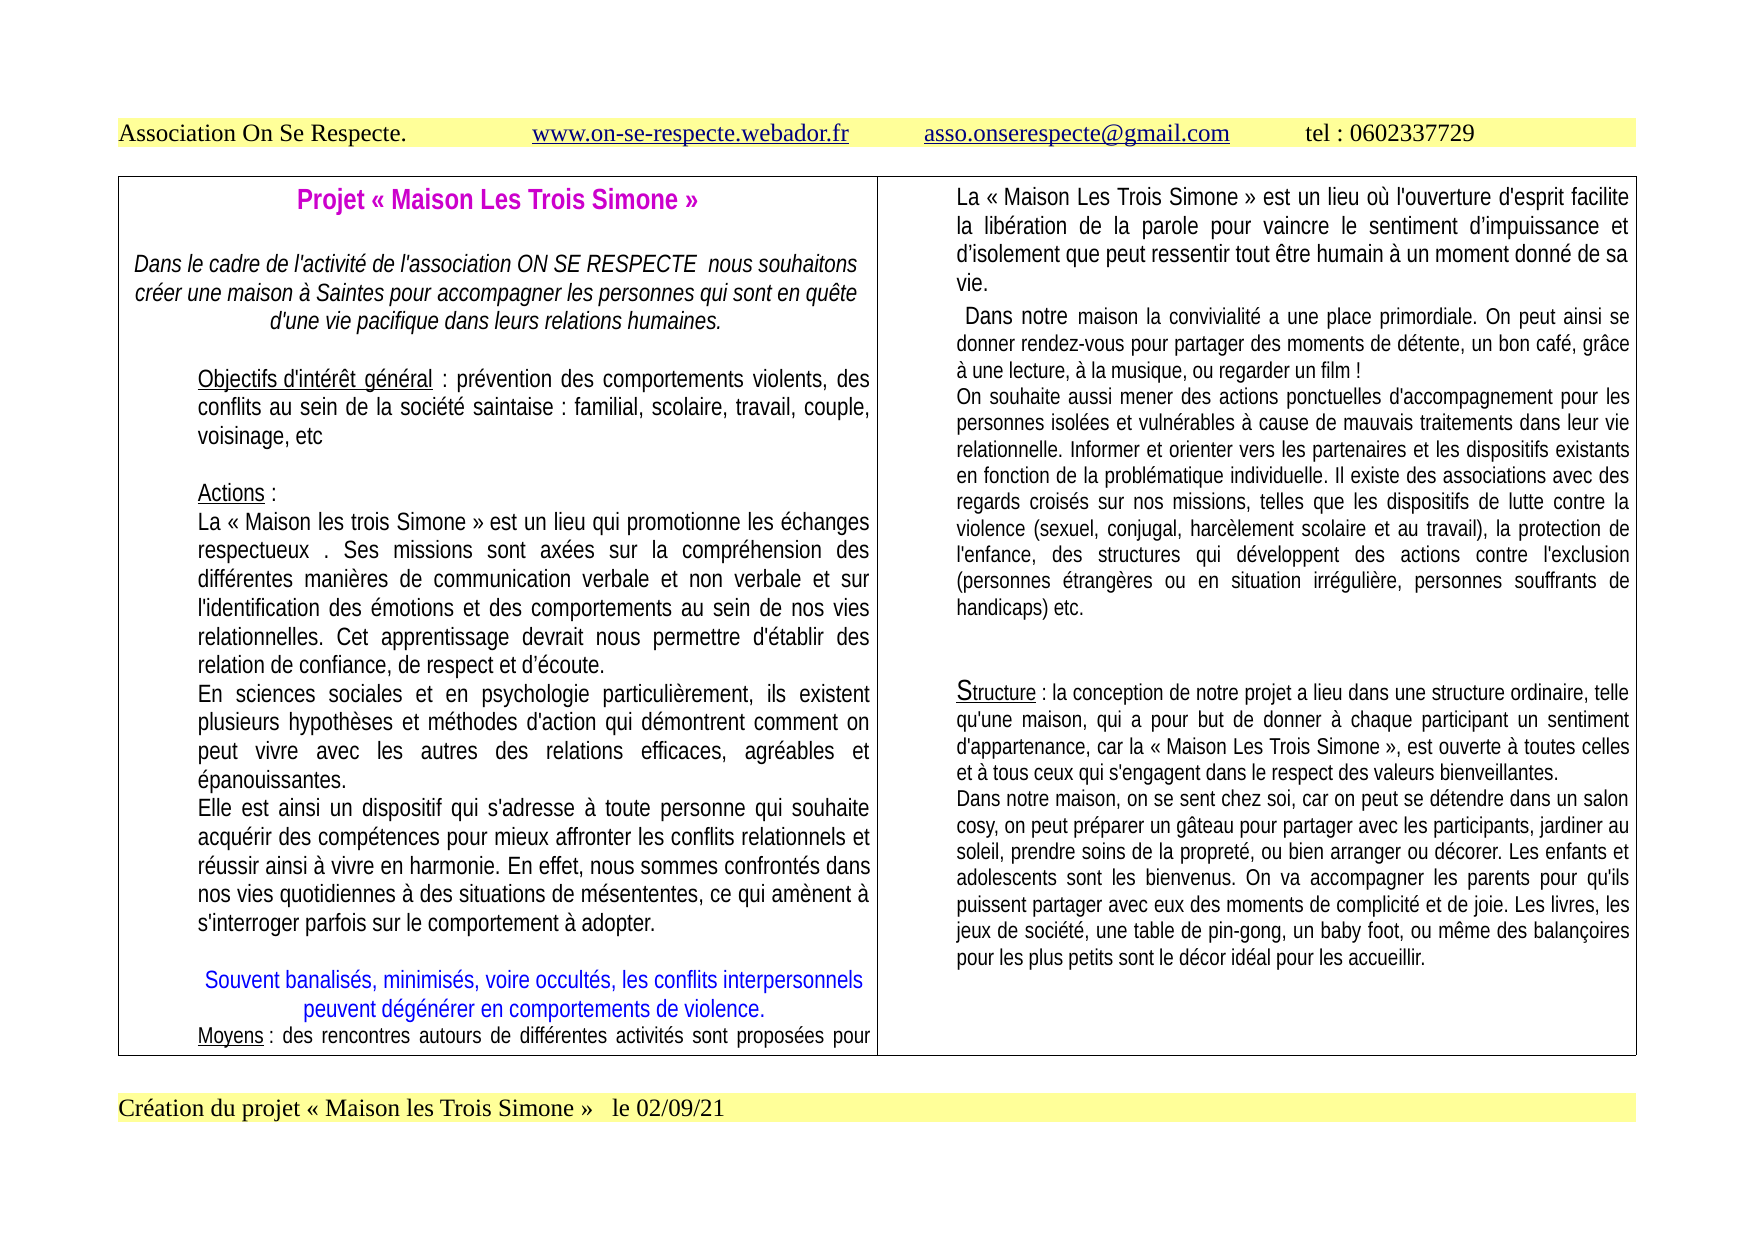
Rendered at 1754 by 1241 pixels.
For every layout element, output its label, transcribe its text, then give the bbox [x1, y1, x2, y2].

table_header Projet « Maison Les Trois Simone » Dans le cadre de l'activité de l'association ON SE RESPECTE nous souhaitons créer une maison à Saintes pour accompagner les personnes qui sont en quête d'une vie pacifique dans leurs relations humaines. Objectifs d'intérêt général : prévention des comportements violents, des conflits au sein de la société saintaise : familial, scolaire, travail, couple, voisinage, etc Actions : La « Maison les trois Simone » est un lieu qui promotionne les échanges respectueux . Ses missions sont axées sur la compréhension des différentes manières de communication verbale et non verbale et sur l'identification des émotions et des comportements au sein de nos vies relationnelles. Cet apprentissage devrait nous permettre d'établir des relation de confiance, de respect et d’écoute. En sciences sociales et en psychologie particulièrement, ils existent plusieurs hypothèses et méthodes d'action qui démontrent comment on peut vivre avec les autres des relations efficaces, agréables et épanouissantes. Elle est ainsi un dispositif qui s'adresse à toute personne qui souhaite acquérir des compétences pour mieux affronter les conflits relationnels et réussir ainsi à vivre en harmonie. En effet, nous sommes confrontés dans nos vies quotidiennes à des situations de mésententes, ce qui amènent à s'interroger parfois sur le comportement à adopter. Souvent banalisés, minimisés, voire occultés, les conflits interpersonnels peuvent dégénérer en comportements de violence. Moyens : des rencontres autours de différentes activités sont proposées pour [119, 177, 877, 1054]
table_header La « Maison Les Trois Simone » est un lieu où l'ouverture d'esprit facilite la libération de la parole pour vaincre le sentiment d’impuissance et d’isolement que peut ressentir tout être humain à un moment donné de sa vie. Dans notre maison la convivialité a une place primordiale. On peut ainsi se donner rendez-vous pour partager des moments de détente, un bon café, grâce à une lecture, à la musique, ou regarder un film ! On souhaite aussi mener des actions ponctuelles d'accompagnement pour les personnes isolées et vulnérables à cause de mauvais traitements dans leur vie relationnelle. Informer et orienter vers les partenaires et les dispositifs existants en fonction de la problématique individuelle. Il existe des associations avec des regards croisés sur nos missions, telles que les dispositifs de lutte contre la violence (sexuel, conjugal, harcèlement scolaire et au travail), la protection de l'enfance, des structures qui développent des actions contre l'exclusion (personnes étrangères ou en situation irrégulière, personnes souffrants de handicaps) etc. Structure : la conception de notre projet a lieu dans une structure ordinaire, telle qu'une maison, qui a pour but de donner à chaque participant un sentiment d'appartenance, car la « Maison Les Trois Simone », est ouverte à toutes celles et à tous ceux qui s'engagent dans le respect des valeurs bienveillantes. Dans notre maison, on se sent chez soi, car on peut se détendre dans un salon cosy, on peut préparer un gâteau pour partager avec les participants, jardiner au soleil, prendre soins de la propreté, ou bien arranger ou décorer. Les enfants et adolescents sont les bienvenus. On va accompagner les parents pour qu'ils puissent partager avec eux des moments de complicité et de joie. Les livres, les jeux de société, une table de pin-gong, un baby foot, ou même des balançoires pour les plus petits sont le décor idéal pour les accueillir. [878, 177, 1636, 1054]
